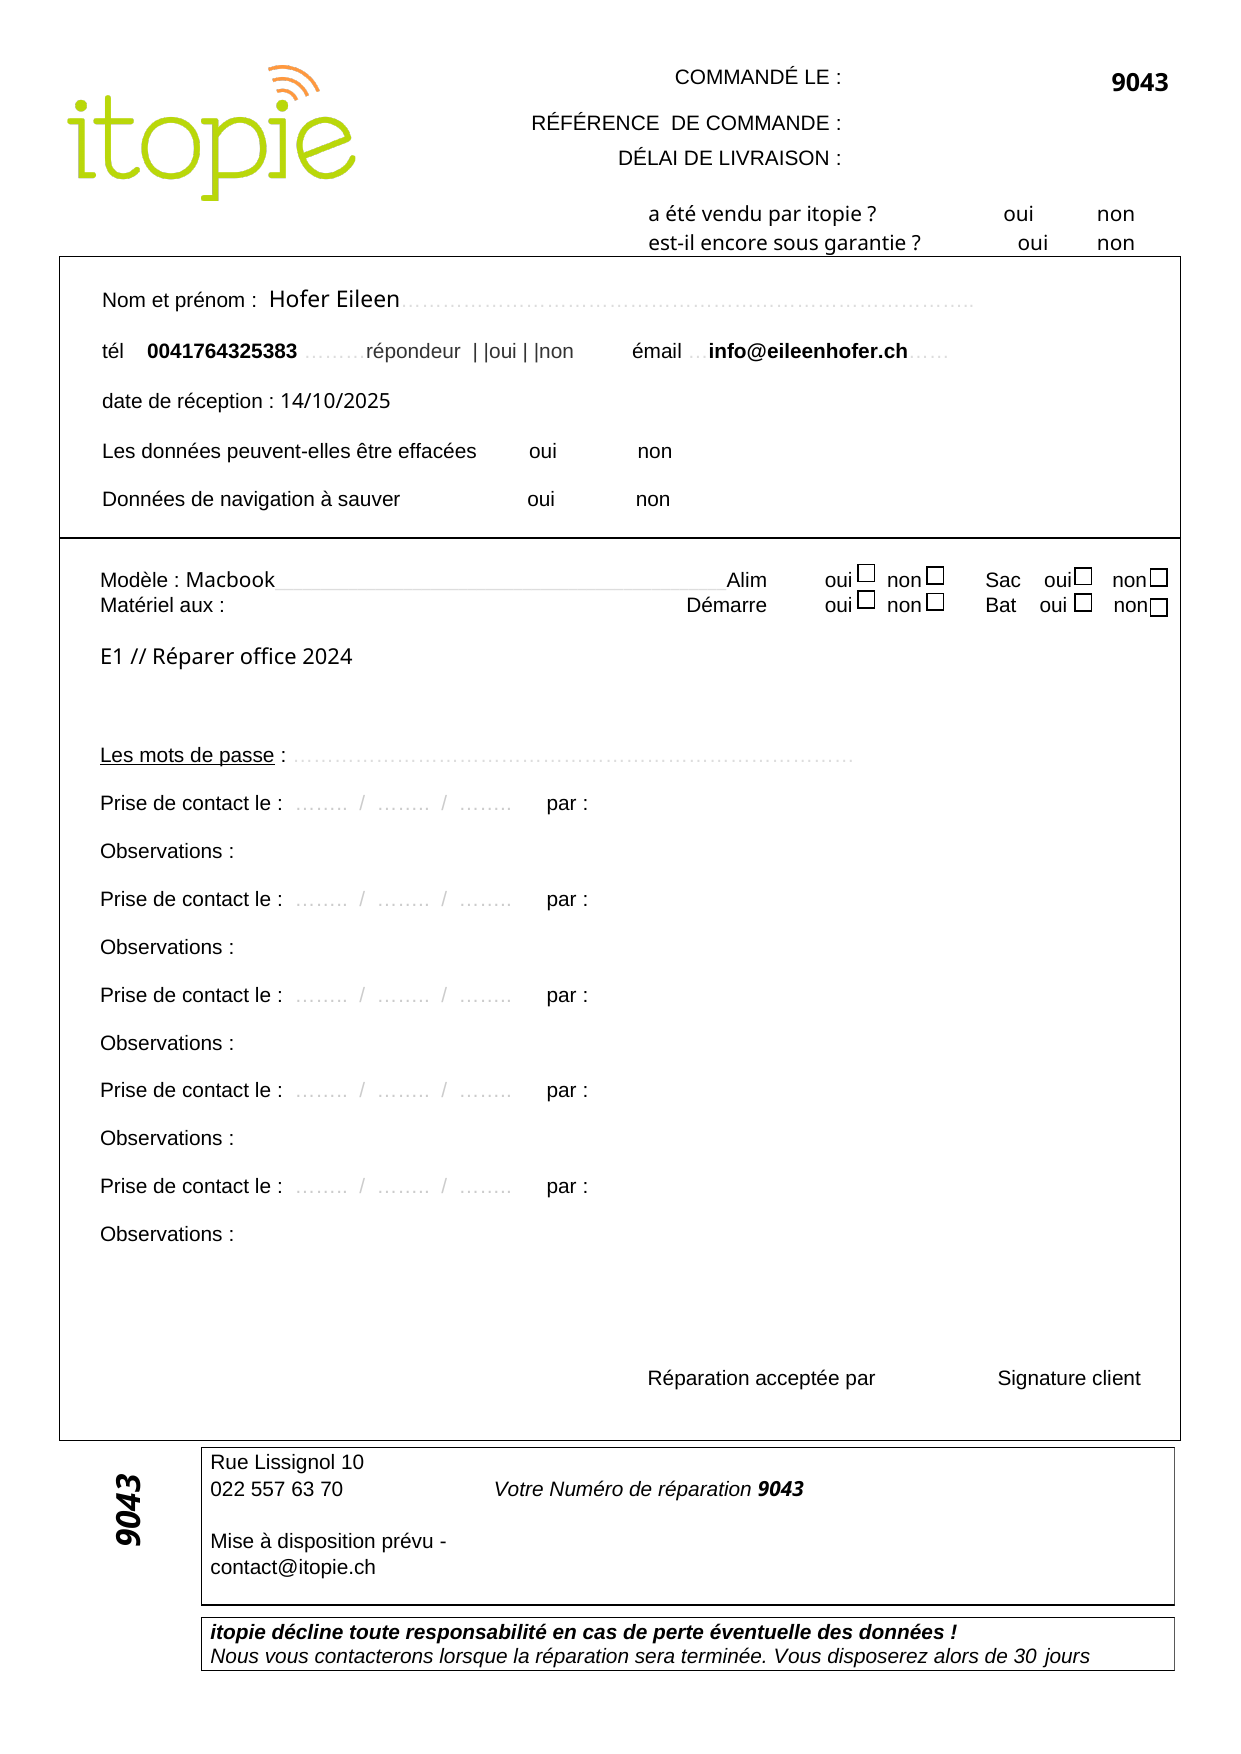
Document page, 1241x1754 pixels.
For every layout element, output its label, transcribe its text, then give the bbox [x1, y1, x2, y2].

text Observations : [60, 931, 1180, 958]
text Observations : [60, 1219, 1180, 1246]
table_header 9043 [847, 59, 1180, 104]
text Données de navigation à sauver oui non [60, 484, 1180, 511]
text Modèle : Macbook Alim oui non Sac oui non [948, 562, 1180, 590]
text tél 0041764325383 ………répondeur | |oui | |non émail …info@eileenhofer.ch…… [60, 335, 1180, 362]
text a été vendu par itopie ? oui non [59, 199, 1181, 228]
text Prise de contact le : …….. / …….. / …….. par : [60, 1171, 1180, 1198]
text Matériel aux : Démarre oui non Bat oui non [60, 590, 1180, 617]
table_cell [847, 105, 1180, 140]
table_header Rue Lissignol 10 022 557 63 70 Votre Numéro de réparation 9043 Mise à disposition prévu - contact@itopie.ch [195, 1441, 1180, 1611]
text Les données peuvent-elles être effacées oui non [60, 436, 1180, 463]
table_cell [847, 140, 1180, 175]
text Prise de contact le : …….. / …….. / …….. par : [60, 788, 1180, 815]
table_header 9043 [59, 1441, 195, 1677]
table_cell itopie décline toute responsabilité en cas de perte éventuelle des données ! Nous vous contacterons lorsque la réparation sera terminée. Vous disposerez alors de 30 jours [195, 1611, 1180, 1677]
text Observations : [60, 836, 1180, 863]
table_header COMMANDÉ LE : [490, 59, 847, 104]
text E1 // Réparer office 2024 [60, 638, 1180, 671]
text Nom et prénom : Hofer Eileen……………………………………………………………………….. [60, 280, 1180, 314]
text date de réception : 14/10/2025 [60, 383, 1180, 415]
text Prise de contact le : …….. / …….. / …….. par : [60, 1075, 1180, 1102]
text Observations : [60, 1123, 1180, 1150]
picture [67, 65, 356, 201]
text Réparation acceptée par Signature client [60, 1363, 1180, 1390]
text Modèle : Macbook Alim oui non Sac oui non [879, 562, 925, 590]
text Prise de contact le : …….. / …….. / …….. par : [60, 979, 1180, 1006]
text Les mots de passe : ……………………………………………………………………… [60, 740, 1180, 767]
text Prise de contact le : …….. / …….. / …….. par : [60, 883, 1180, 911]
table_cell RÉFÉRENCE DE COMMANDE : [490, 105, 847, 140]
text Observations : [60, 1027, 1180, 1054]
text est-il encore sous garantie ? oui non [59, 228, 1181, 256]
table_cell DÉLAI DE LIVRAISON : [490, 140, 847, 175]
text Modèle : Macbook Alim oui non Sac oui non [60, 562, 856, 590]
